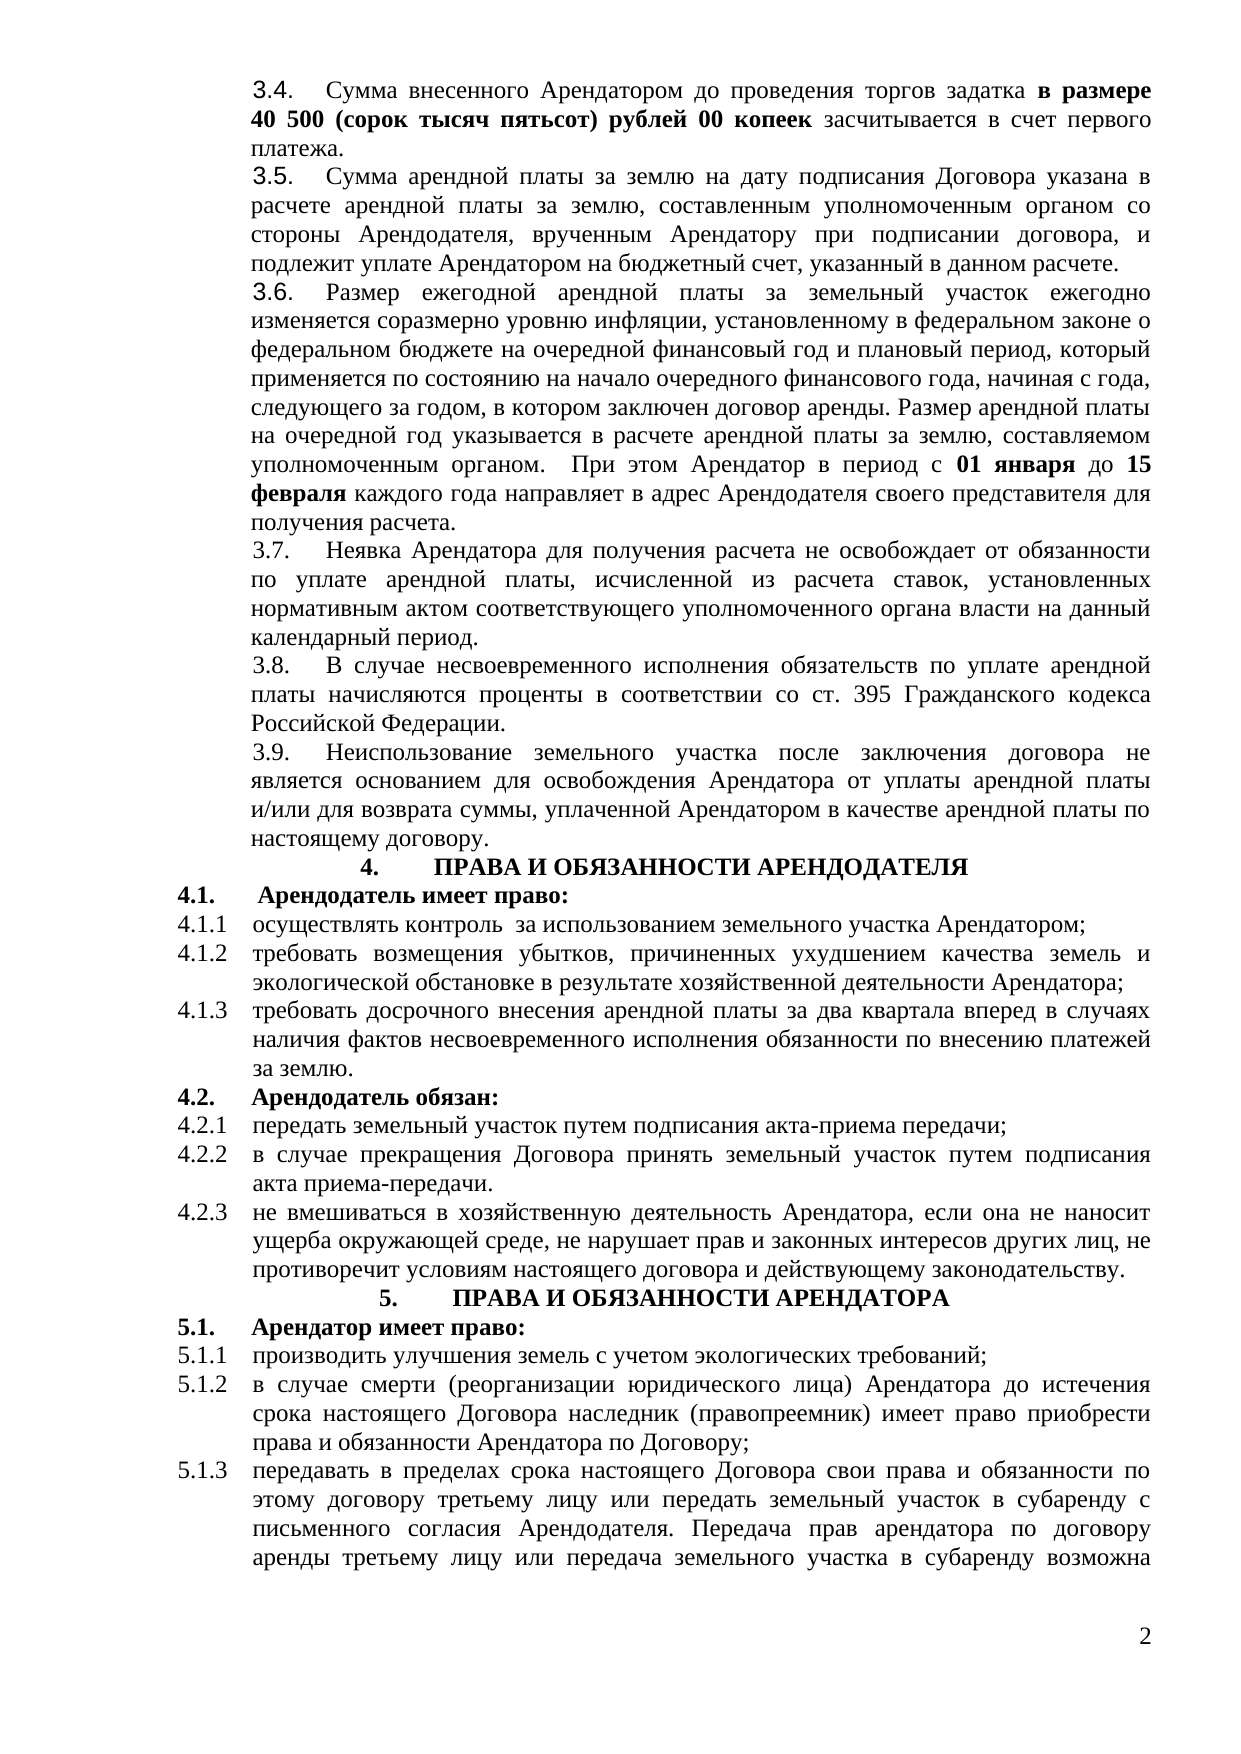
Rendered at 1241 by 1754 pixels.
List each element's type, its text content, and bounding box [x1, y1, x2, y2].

list осуществлять контроль за использованием земельного участка Арендатором; [177, 909, 1152, 938]
text 4.2. Арендодатель обязан: [177, 1082, 1152, 1110]
list Неявка Арендатора для получения расчета не освобождает от обязанности по уплате арендной платы, исчисленной из расчета ставок, установленных нормативным актом соответствующего уполномоченного органа власти на данный календарный период. [177, 535, 1152, 650]
list Размер ежегодной арендной платы за земельный участок ежегодно изменяется соразмерно уровню инфляции, установленному в федеральном законе о федеральном бюджете на очередной финансовый год и плановый период, который применяется по состоянию на начало очередного финансового года, начиная с года, следующего за годом, в котором заключен договор аренды. Размер арендной платы на очередной год указывается в расчете арендной платы за землю, составляемом уполномоченным органом. При этом Арендатор в период с 01 января до 15 февраля каждого года направляет в адрес Арендодателя своего представителя для получения расчета. [177, 276, 1152, 535]
list передать земельный участок путем подписания акта-приема передачи; [177, 1110, 1152, 1139]
list передавать в пределах срока настоящего Договора свои права и обязанности по этому договору третьему лицу или передать земельный участок в субаренду с письменного согласия Арендодателя. Передача прав арендатора по договору аренды третьему лицу или передача земельного участка в субаренду возможна [177, 1455, 1152, 1570]
list производить улучшения земель с учетом экологических требований; [177, 1340, 1152, 1369]
list требовать возмещения убытков, причиненных ухудшением качества земель и экологической обстановке в результате хозяйственной деятельности Арендатора; [177, 938, 1152, 995]
list в случае смерти (реорганизации юридического лица) Арендатора до истечения срока настоящего Договора наследник (правопреемник) имеет право приобрести права и обязанности Арендатора по Договору; [177, 1369, 1152, 1455]
list Сумма арендной платы за землю на дату подписания Договора указана в расчете арендной платы за землю, составленным уполномоченным органом со стороны Арендодателя, врученным Арендатору при подписании договора, и подлежит уплате Арендатором на бюджетный счет, указанный в данном расчете. [177, 161, 1152, 276]
text 5.1. Арендатор имеет право: [177, 1312, 1152, 1340]
list В случае несвоевременного исполнения обязательств по уплате арендной платы начисляются проценты в соответствии со ст. 395 Гражданского кодекса Российской Федерации. [177, 650, 1152, 737]
list Неиспользование земельного участка после заключения договора не является основанием для освобождения Арендатора от уплаты арендной платы и/или для возврата суммы, уплаченной Арендатором в качестве арендной платы по настоящему договору. [177, 737, 1152, 852]
list Сумма внесенного Арендатором до проведения торгов задатка в размере 40 500 (сорок тысяч пятьсот) рублей 00 копеек засчитывается в счет первого платежа. [177, 75, 1152, 161]
list ПРАВА И ОБЯЗАННОСТИ АРЕНДОДАТЕЛЯ [177, 852, 1152, 880]
list не вмешиваться в хозяйственную деятельность Арендатора, если она не наносит ущерба окружающей среде, не нарушает прав и законных интересов других лиц, не противоречит условиям настоящего договора и действующему законодательству. [177, 1197, 1152, 1283]
text 4.1. Арендодатель имеет право: [177, 880, 1152, 909]
list требовать досрочного внесения арендной платы за два квартала вперед в случаях наличия фактов несвоевременного исполнения обязанности по внесению платежей за землю. [177, 995, 1152, 1082]
list в случае прекращения Договора принять земельный участок путем подписания акта приема-передачи. [177, 1139, 1152, 1197]
list ПРАВА И ОБЯЗАННОСТИ АРЕНДАТОРА [177, 1283, 1152, 1312]
